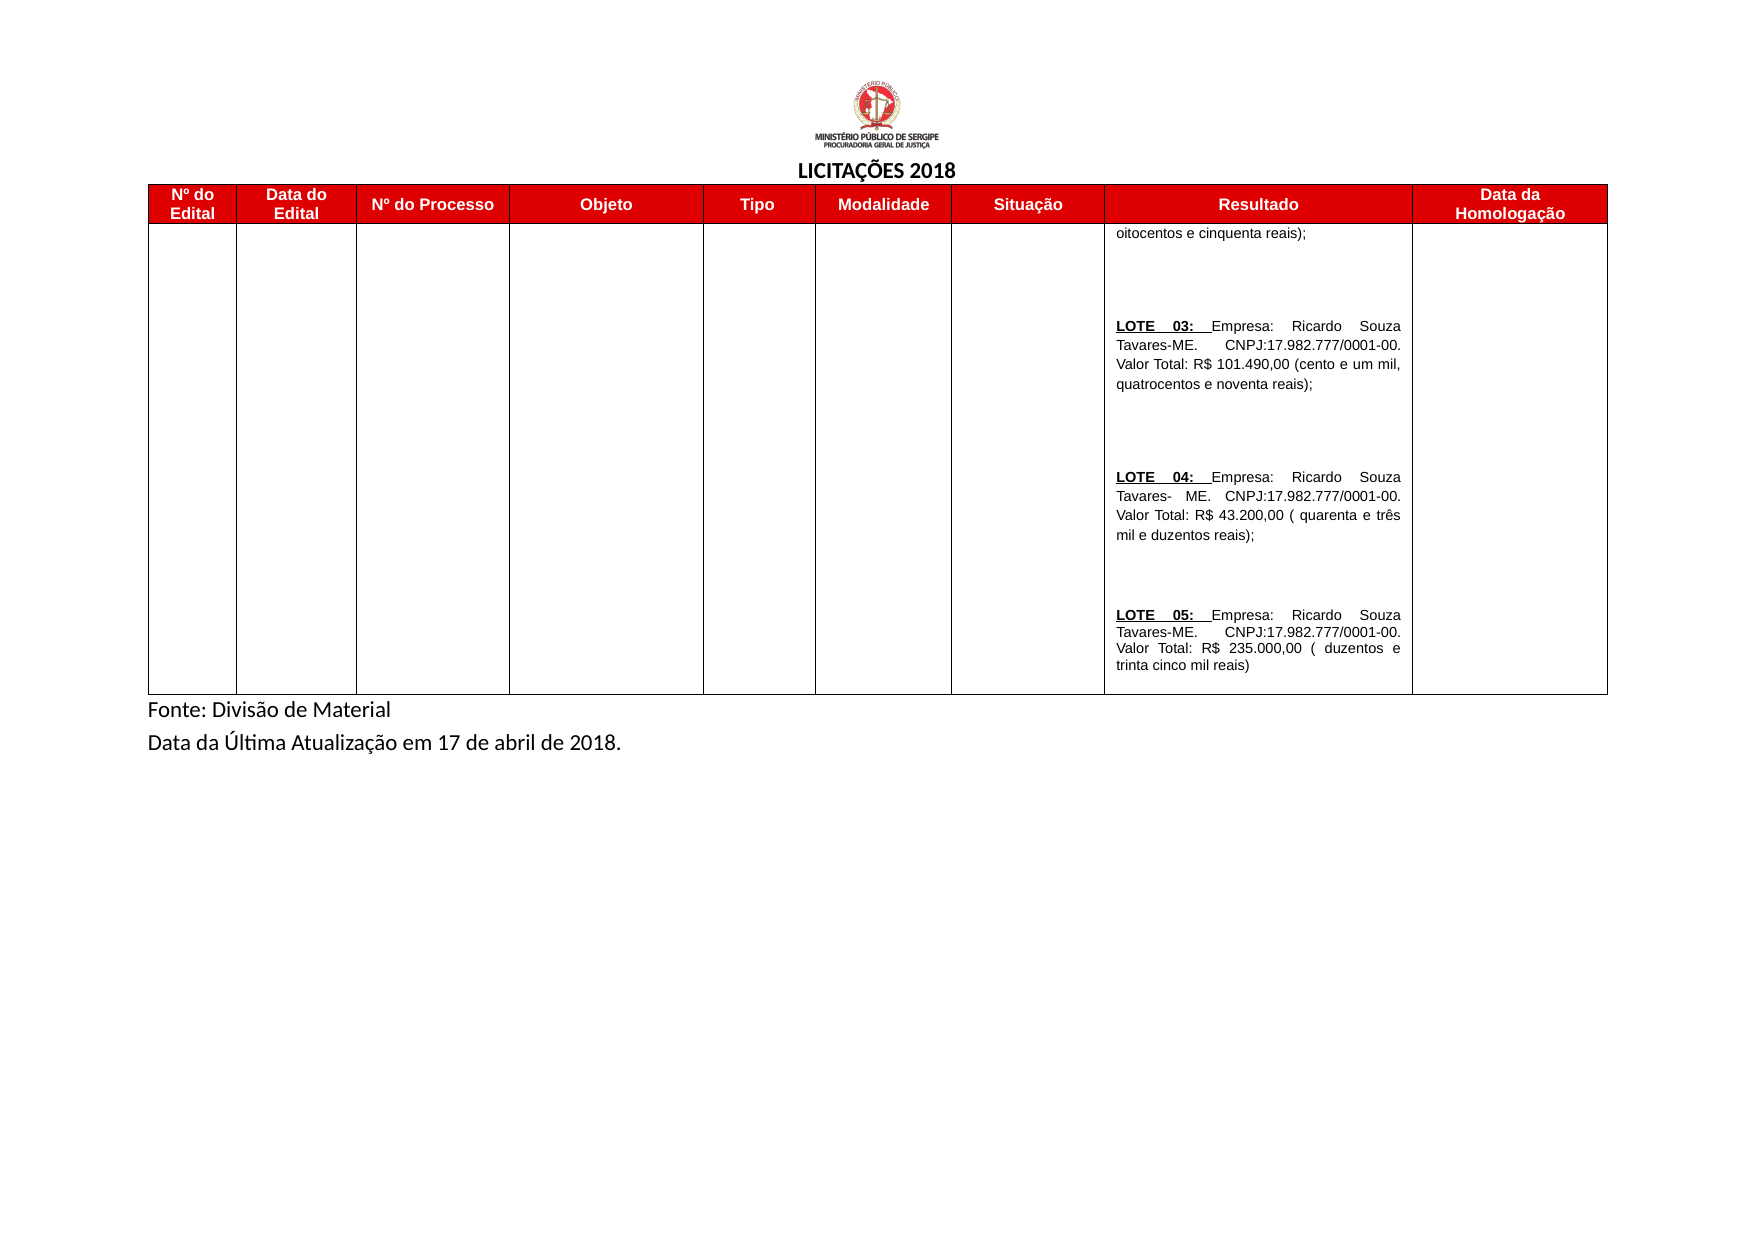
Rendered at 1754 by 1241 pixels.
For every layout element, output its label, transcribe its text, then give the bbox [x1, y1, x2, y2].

table_header Modalidade [816, 185, 951, 223]
table_header Data do Edital [237, 185, 356, 223]
table_cell [357, 224, 509, 694]
table_cell [149, 224, 236, 694]
table_cell [1413, 224, 1607, 694]
table_header Data da Homologação [1413, 185, 1607, 223]
table_cell [237, 224, 356, 694]
table_cell [704, 224, 815, 694]
table_cell [510, 224, 703, 694]
text Fonte: Divisão de Material Data da Última Atualização em 17 de abril de 2018. [148, 695, 1606, 756]
table_header Nº do Processo [357, 185, 509, 223]
picture [815, 81, 939, 149]
table_cell [816, 224, 951, 694]
table_cell oitocentos e cinquenta reais); LOTE 03: Empresa: Ricardo Souza Tavares-ME. CNPJ:17.982.777/0001-00. Valor Total: R$ 101.490,00 (cento e um mil, quatrocentos e noventa reais); LOTE 04: Empresa: Ricardo Souza Tavares- ME. CNPJ:17.982.777/0001-00. Valor Total: R$ 43.200,00 ( quarenta e três mil e duzentos reais); LOTE 05: Empresa: Ricardo Souza Tavares-ME. CNPJ:17.982.777/0001-00. Valor Total: R$ 235.000,00 ( duzentos e trinta cinco mil reais) [1105, 224, 1412, 694]
table_header Resultado [1105, 185, 1412, 223]
table_header Objeto [510, 185, 703, 223]
table_header Situação [952, 185, 1104, 223]
table_header Nº do Edital [149, 185, 236, 223]
table_header Tipo [704, 185, 815, 223]
table_cell [952, 224, 1104, 694]
